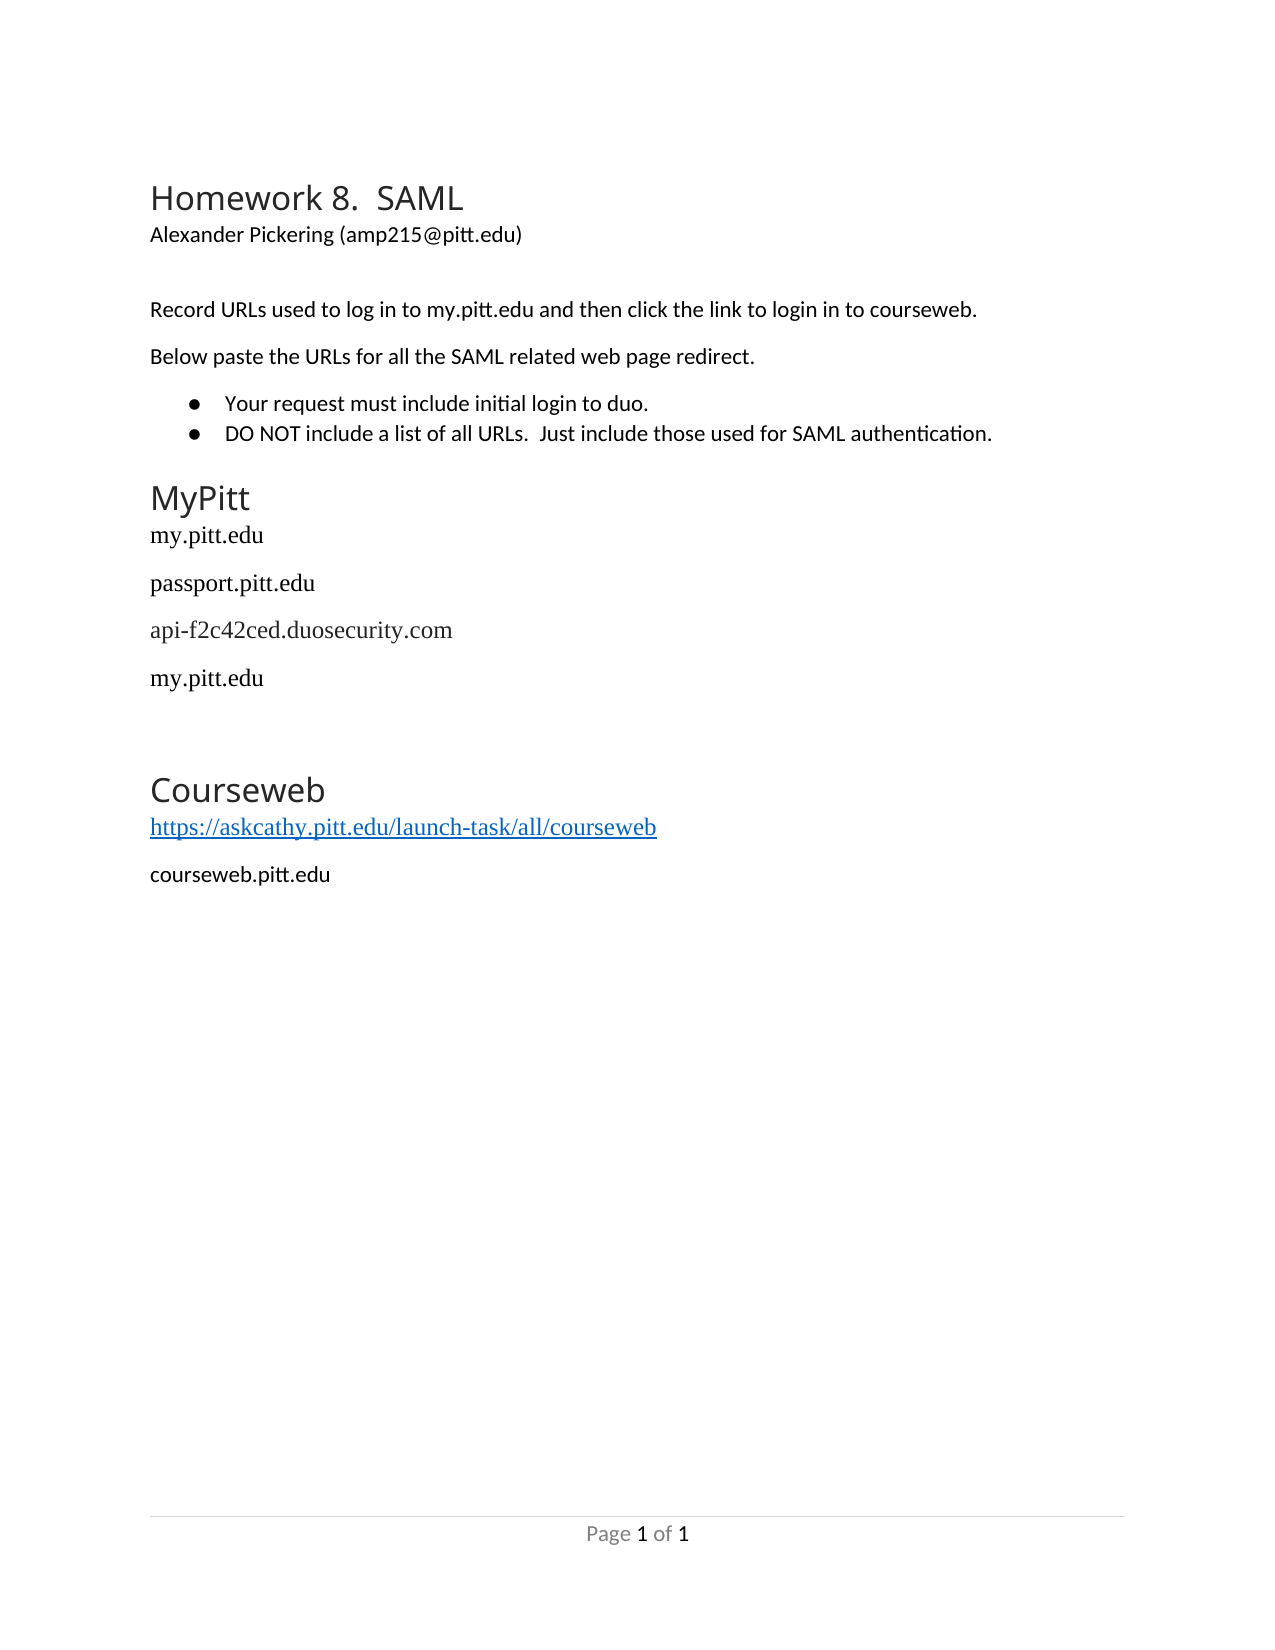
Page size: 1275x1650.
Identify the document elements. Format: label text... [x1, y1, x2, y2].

subtitle MyPitt [150, 474, 1125, 520]
text Below paste the URLs for all the SAML related web page redirect. [150, 342, 1125, 370]
subtitle Homework 8. SAML [150, 175, 1125, 220]
list Your request must include initial login to duo. [187, 389, 1125, 417]
list DO NOT include a list of all URLs. Just include those used for SAML authentication. [187, 419, 1125, 447]
text https://askcathy.pitt.edu/launch-task/all/courseweb [150, 812, 1125, 841]
text courseweb.pitt.edu [150, 860, 1125, 888]
text api-f2c42ced.duosecurity.com [150, 615, 1125, 644]
text passport.pitt.edu [150, 568, 1125, 596]
text Record URLs used to log in to my.pitt.edu and then click the link to login in to courseweb. [150, 295, 1125, 323]
text my.pitt.edu [150, 663, 1125, 692]
subtitle Courseweb [150, 767, 1125, 812]
text my.pitt.edu [150, 520, 1125, 549]
text Alexander Pickering (amp215@pitt.edu) [150, 220, 1125, 248]
